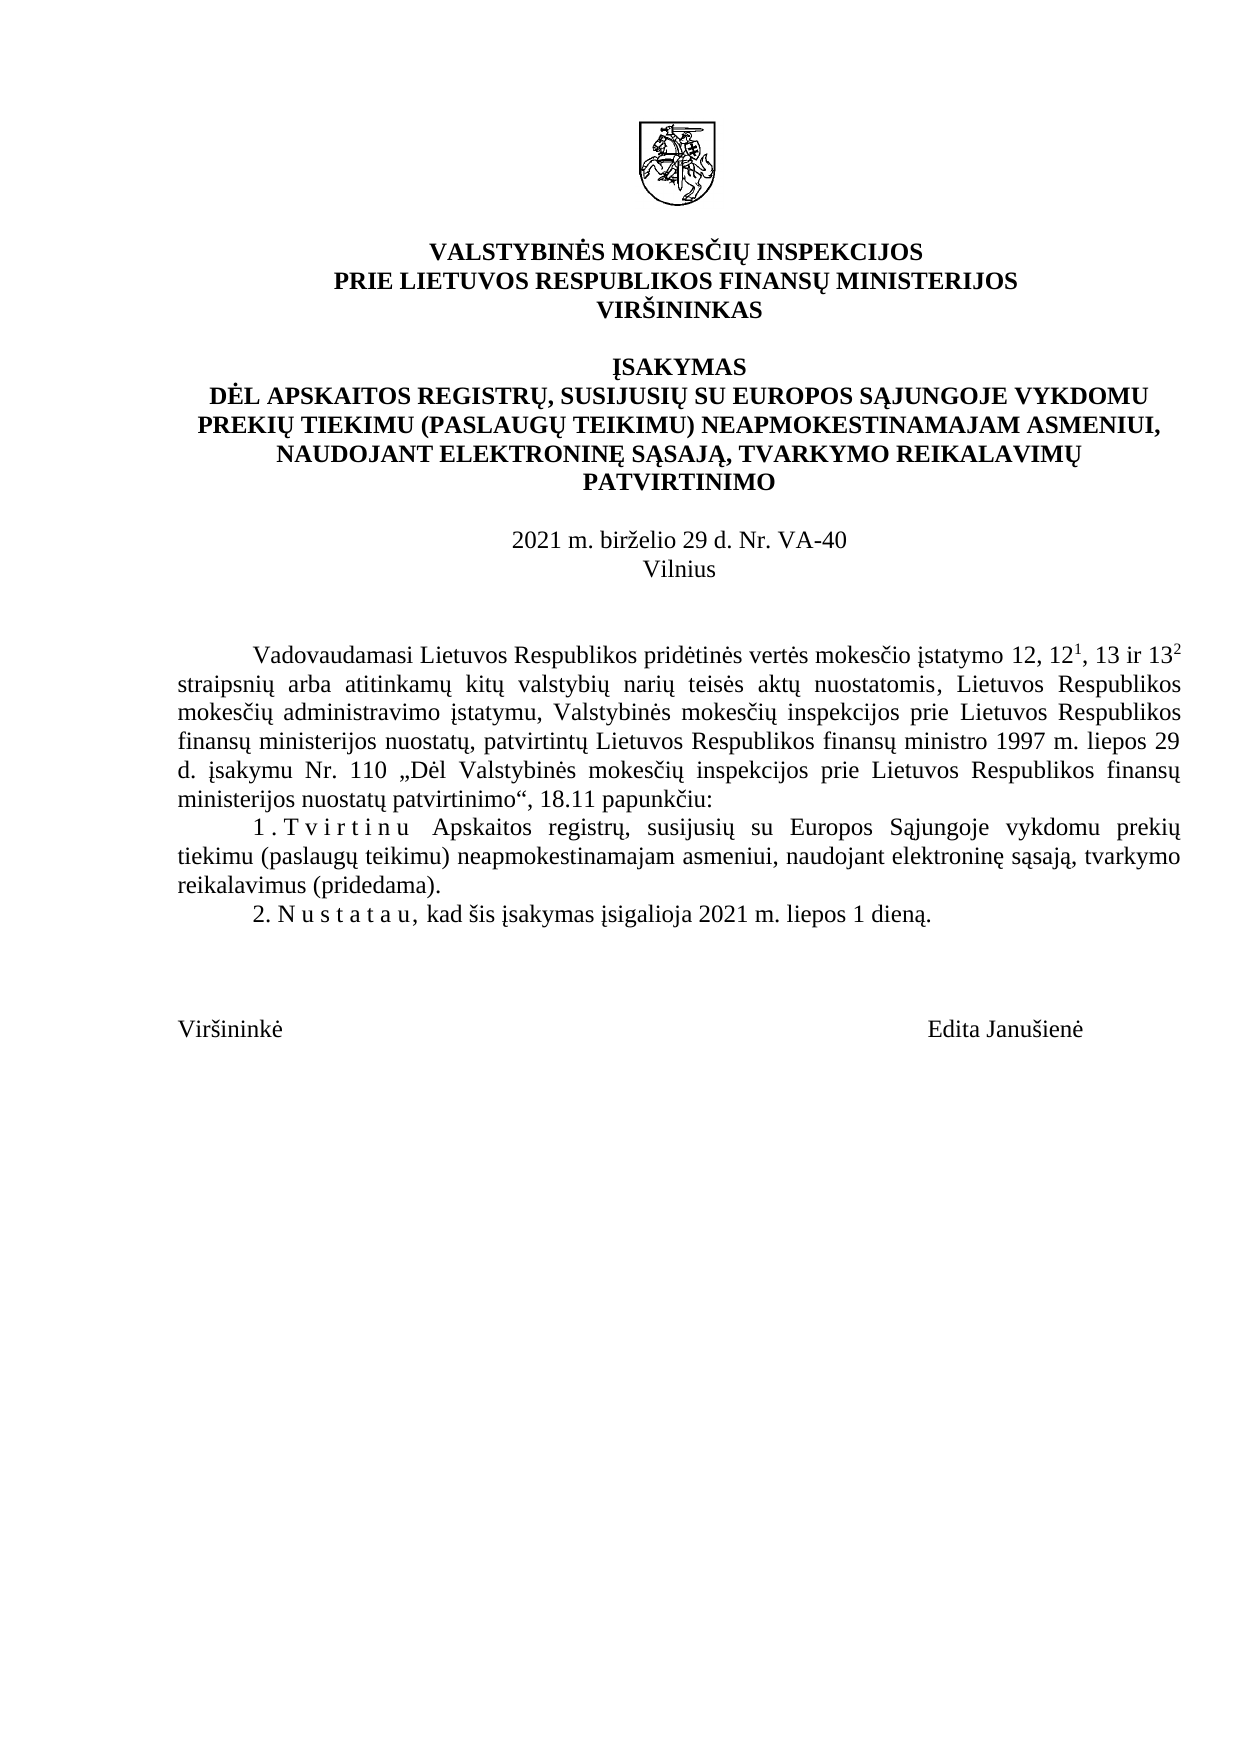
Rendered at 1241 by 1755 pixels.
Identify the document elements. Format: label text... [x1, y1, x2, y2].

text 2. Nustatau, kad šis įsakymas įsigalioja 2021 m. liepos 1 dieną. [177, 899, 1181, 927]
text VALSTYBINĖS MOKESČIŲ INSPEKCIJOS PRIE LIETUVOS RESPUBLIKOS FINANSŲ MINISTERIJOS VIRŠININKAS [177, 237, 1181, 324]
text 2021 m. birželio 29 d. Nr. VA-40 [177, 525, 1181, 554]
text ĮSAKYMAS [177, 352, 1181, 381]
text 1.Tvirtinu Apskaitos registrų, susijusių su Europos Sąjungoje vykdomu prekių tiekimu (paslaugų teikimu) neapmokestinamajam asmeniui, naudojant elektroninę sąsają, tvarkymo reikalavimus (pridedama). [177, 812, 1181, 899]
text Viršininkė Edita Janušienė [177, 1014, 1181, 1042]
text Vilnius [177, 554, 1181, 582]
text DĖL APSKAITOS REGISTRŲ, SUSIJUSIŲ SU EUROPOS SĄJUNGOJE VYKDOMU PREKIŲ TIEKIMU (PASLAUGŲ TEIKIMU) NEAPMOKESTINAMAJAM ASMENIUI, NAUDOJANT ELEKTRONINĘ SĄSAJĄ, TVARKYMO REIKALAVIMŲ PATVIRTINIMO [177, 381, 1181, 496]
text Vadovaudamasi Lietuvos Respublikos pridėtinės vertės mokesčio įstatymo 12, 121, 13 ir 132 straipsnių arba atitinkamų kitų valstybių narių teisės aktų nuostatomis, Lietuvos Respublikos mokesčių administravimo įstatymu, Valstybinės mokesčių inspekcijos prie Lietuvos Respublikos finansų ministerijos nuostatų, patvirtintų Lietuvos Respublikos finansų ministro 1997 m. liepos 29 d. įsakymu Nr. 110 „Dėl Valstybinės mokesčių inspekcijos prie Lietuvos Respublikos finansų ministerijos nuostatų patvirtinimo“, 18.11 papunkčiu: [177, 640, 1181, 812]
